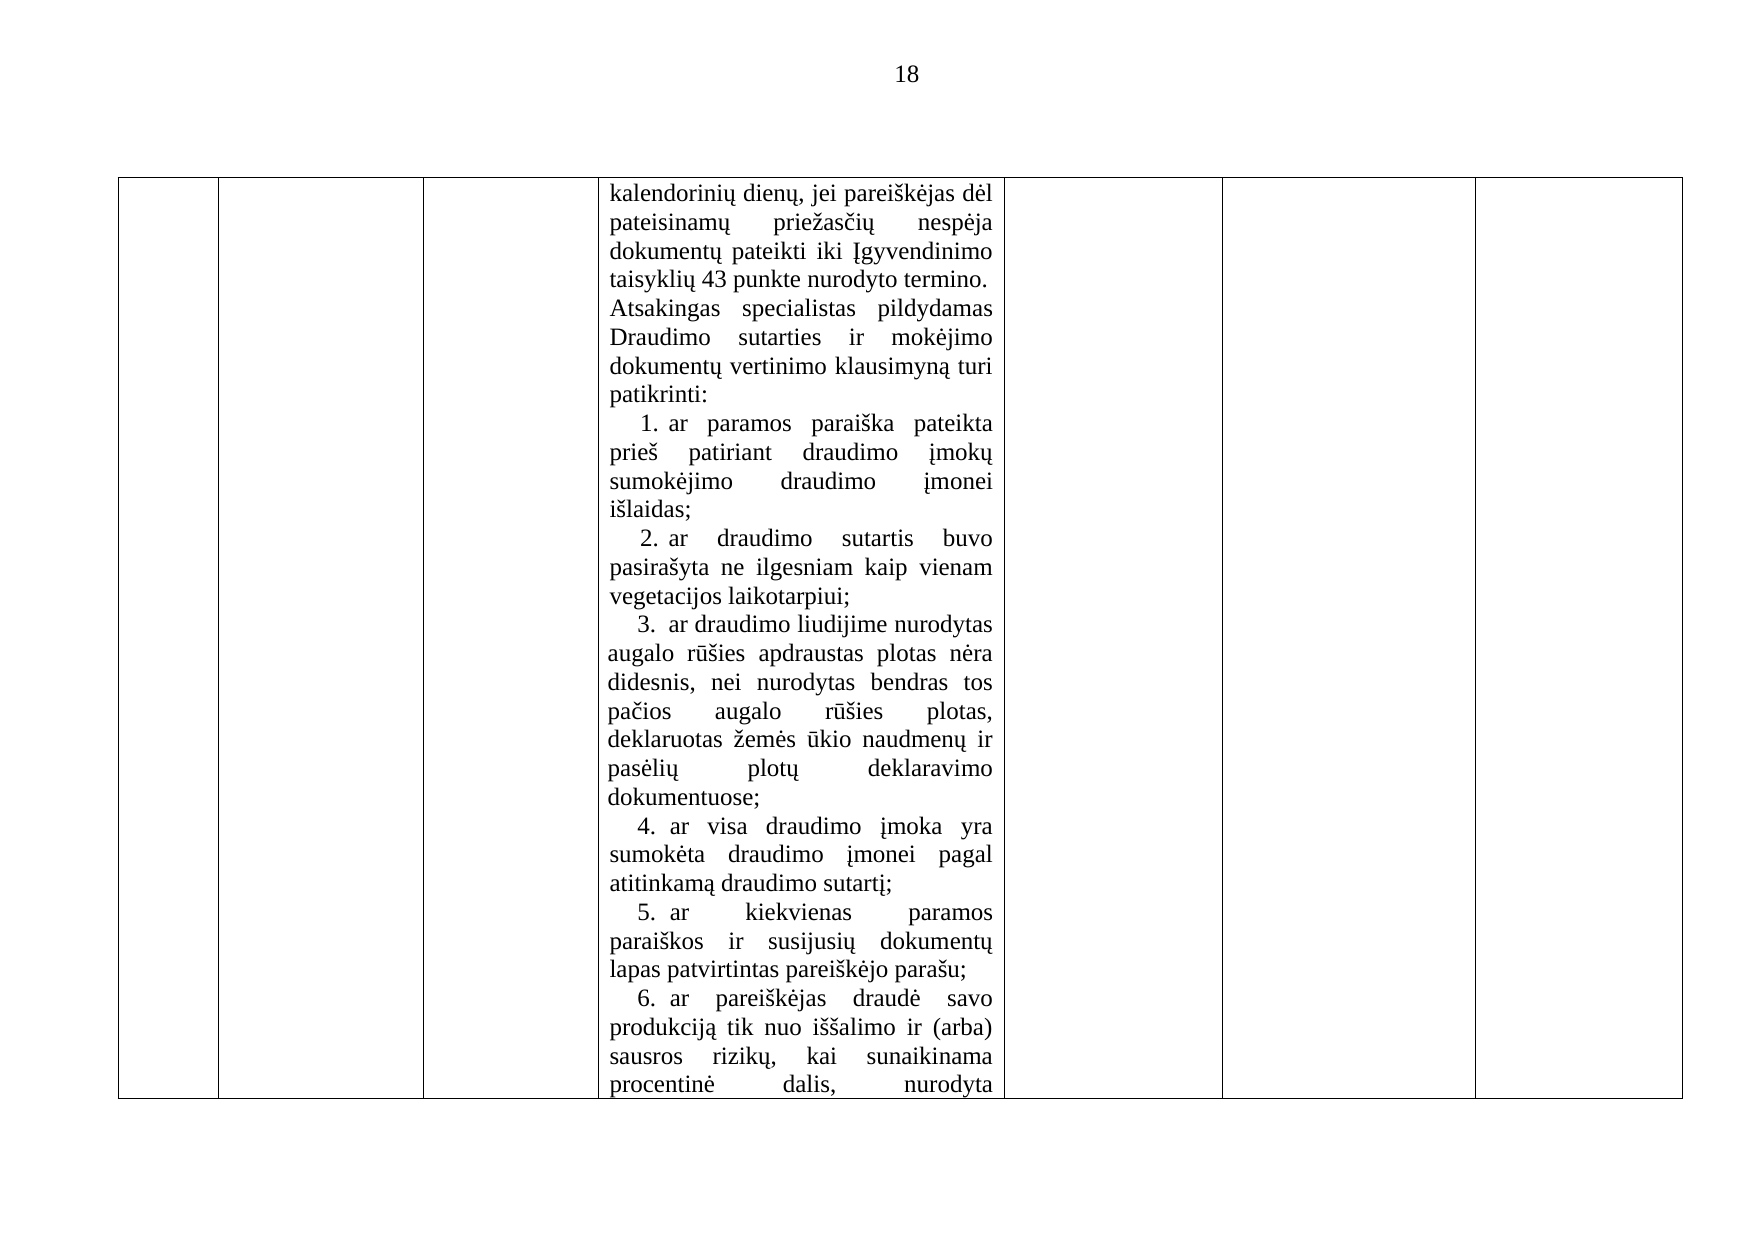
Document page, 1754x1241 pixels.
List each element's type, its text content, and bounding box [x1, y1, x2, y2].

table_cell [1005, 178, 1222, 1098]
table_cell [119, 178, 218, 1098]
table_cell kalendorinių dienų, jei pareiškėjas dėl pateisinamų priežasčių nespėja dokumentų pateikti iki Įgyvendinimo taisyklių 43 punkte nurodyto termino. Atsakingas specialistas pildydamas Draudimo sutarties ir mokėjimo dokumentų vertinimo klausimyną turi patikrinti: 1. ar paramos paraiška pateikta prieš patiriant draudimo įmokų sumokėjimo draudimo įmonei išlaidas; 2. ar draudimo sutartis buvo pasirašyta ne ilgesniam kaip vienam vegetacijos laikotarpiui; 3. ar draudimo liudijime nurodytas augalo rūšies apdraustas plotas nėra didesnis, nei nurodytas bendras tos pačios augalo rūšies plotas, deklaruotas žemės ūkio naudmenų ir pasėlių plotų deklaravimo dokumentuose; 4. ar visa draudimo įmoka yra sumokėta draudimo įmonei pagal atitinkamą draudimo sutartį; 5. ar kiekvienas paramos paraiškos ir susijusių dokumentų lapas patvirtintas pareiškėjo parašu; 6. ar pareiškėjas draudė savo produkciją tik nuo iššalimo ir (arba) sausros rizikų, kai sunaikinama procentinė dalis, nurodyta [599, 178, 1004, 1098]
table_cell [1476, 178, 1682, 1098]
table_cell [1223, 178, 1475, 1098]
table_cell [424, 178, 598, 1098]
table_cell [219, 178, 423, 1098]
